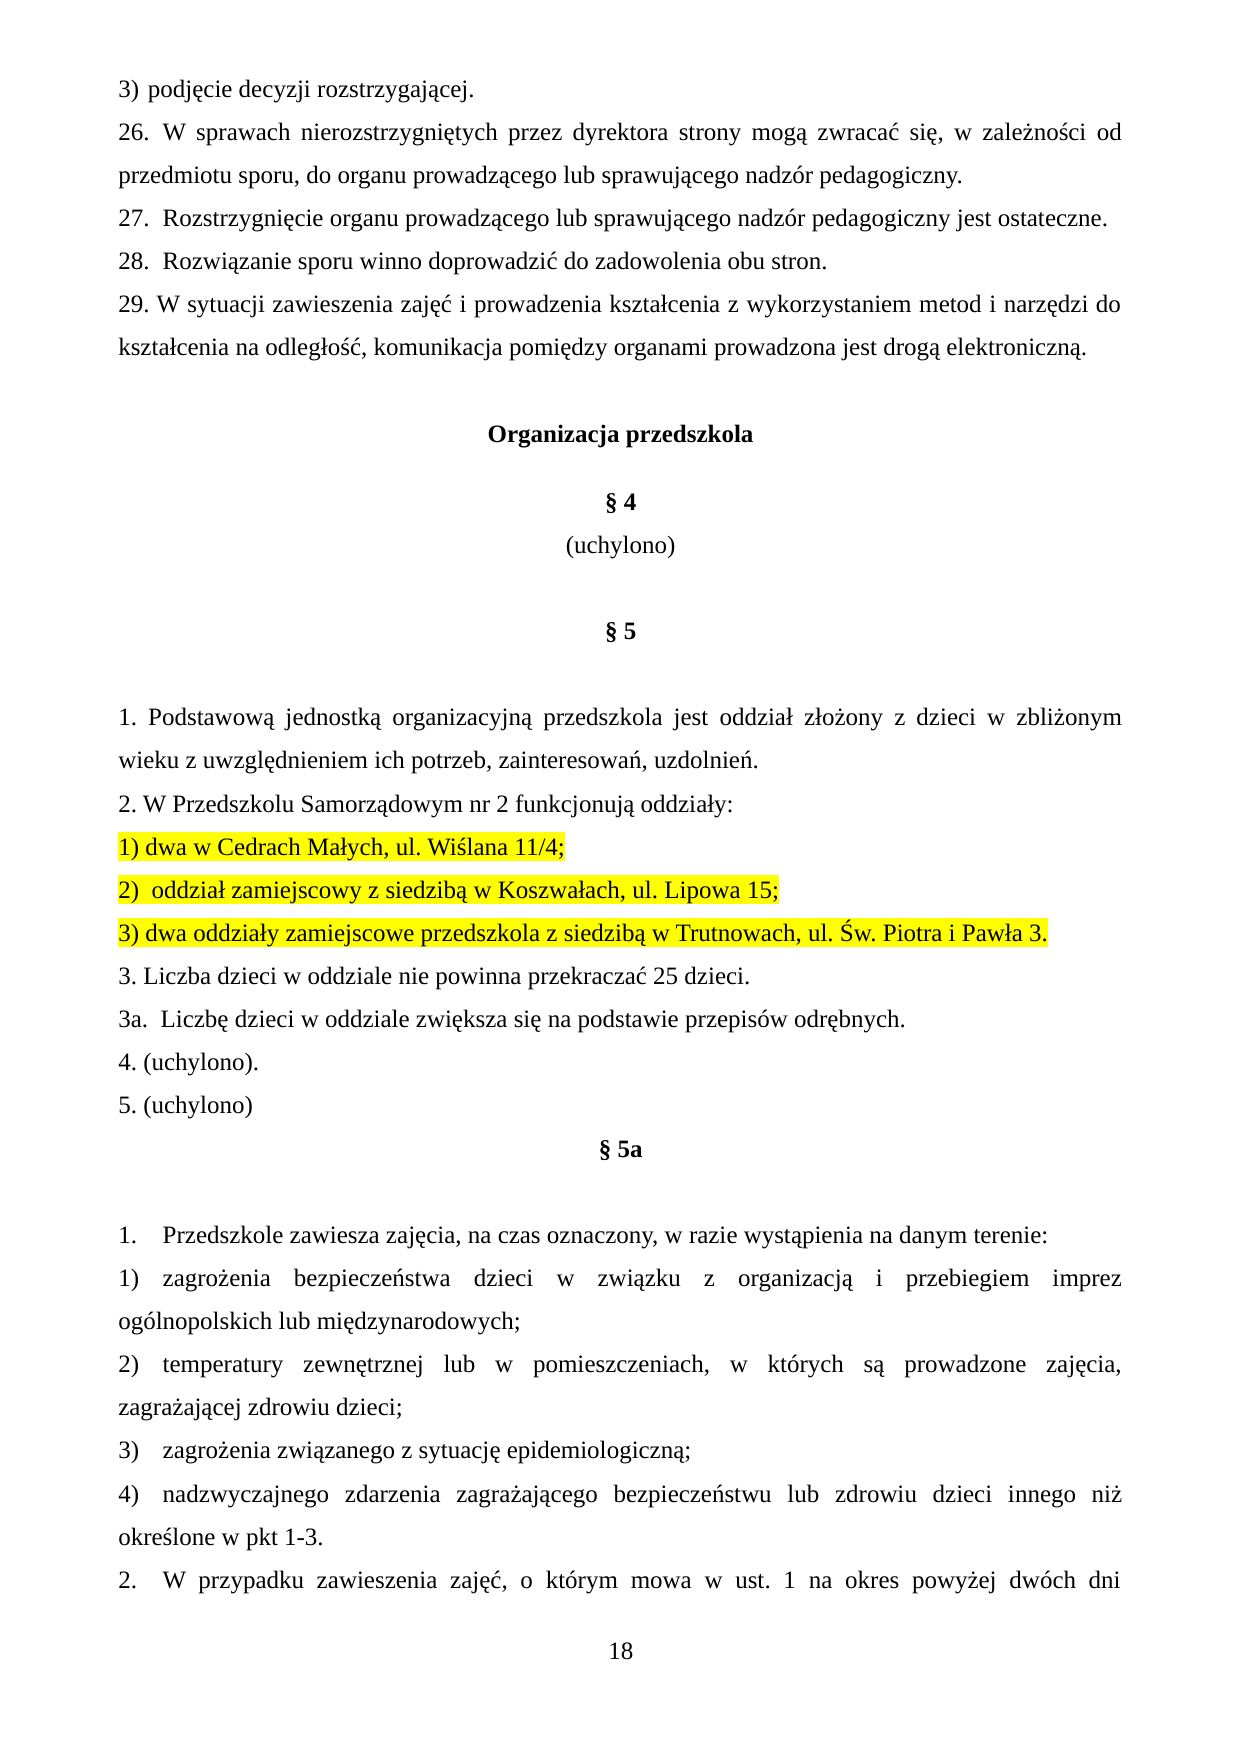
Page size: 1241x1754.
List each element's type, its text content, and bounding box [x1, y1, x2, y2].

text 2) oddział zamiejscowy z siedzibą w Koszwałach, ul. Lipowa 15; [118, 875, 1123, 904]
text 3) dwa oddziały zamiejscowe przedszkola z siedzibą w Trutnowach, ul. Św. Piotra i Pawła 3. [118, 918, 1123, 947]
text 27. Rozstrzygnięcie organu prowadzącego lub sprawującego nadzór pedagogiczny jest ostateczne. [118, 203, 1123, 232]
text 1) dwa w Cedrach Małych, ul. Wiślana 11/4; [118, 832, 1123, 861]
text 2. W Przedszkolu Samorządowym nr 2 funkcjonują oddziały: [118, 789, 1123, 817]
text 29. W sytuacji zawieszenia zajęć i prowadzenia kształcenia z wykorzystaniem metod i narzędzi do kształcenia na odległość, komunikacja pomiędzy organami prowadzona jest drogą elektroniczną. [118, 289, 1123, 361]
text 26. W sprawach nierozstrzygniętych przez dyrektora strony mogą zwracać się, w zależności od przedmiotu sporu, do organu prowadzącego lub sprawującego nadzór pedagogiczny. [118, 117, 1123, 189]
text 3) zagrożenia związanego z sytuację epidemiologiczną; [118, 1436, 1123, 1464]
text 1. Przedszkole zawiesza zajęcia, na czas oznaczony, w razie wystąpienia na danym terenie: [118, 1220, 1123, 1249]
text 1. Podstawową jednostką organizacyjną przedszkola jest oddział złożony z dzieci w zbliżonym wieku z uwzględnieniem ich potrzeb, zainteresowań, uzdolnień. [118, 702, 1123, 774]
text 3) podjęcie decyzji rozstrzygającej. [118, 74, 1123, 102]
text 2. W przypadku zawieszenia zajęć, o którym mowa w ust. 1 na okres powyżej dwóch dni [118, 1565, 1123, 1594]
text 28. Rozwiązanie sporu winno doprowadzić do zadowolenia obu stron. [118, 246, 1123, 275]
text 5. (uchylono) [118, 1091, 1123, 1119]
text 3a. Liczbę dzieci w oddziale zwiększa się na podstawie przepisów odrębnych. [118, 1004, 1123, 1033]
text § 5 [118, 616, 1123, 645]
text § 4 [118, 487, 1123, 516]
text 3. Liczba dzieci w oddziale nie powinna przekraczać 25 dzieci. [118, 961, 1123, 990]
text Organizacja przedszkola [118, 419, 1123, 447]
text 1) zagrożenia bezpieczeństwa dzieci w związku z organizacją i przebiegiem imprez ogólnopolskich lub międzynarodowych; [118, 1263, 1123, 1335]
text 4) nadzwyczajnego zdarzenia zagrażającego bezpieczeństwu lub zdrowiu dzieci innego niż określone w pkt 1-3. [118, 1479, 1123, 1551]
text (uchylono) [118, 530, 1123, 559]
text 2) temperatury zewnętrznej lub w pomieszczeniach, w których są prowadzone zajęcia, zagrażającej zdrowiu dzieci; [118, 1349, 1123, 1421]
text 4. (uchylono). [118, 1047, 1123, 1076]
text § 5a [118, 1134, 1123, 1162]
